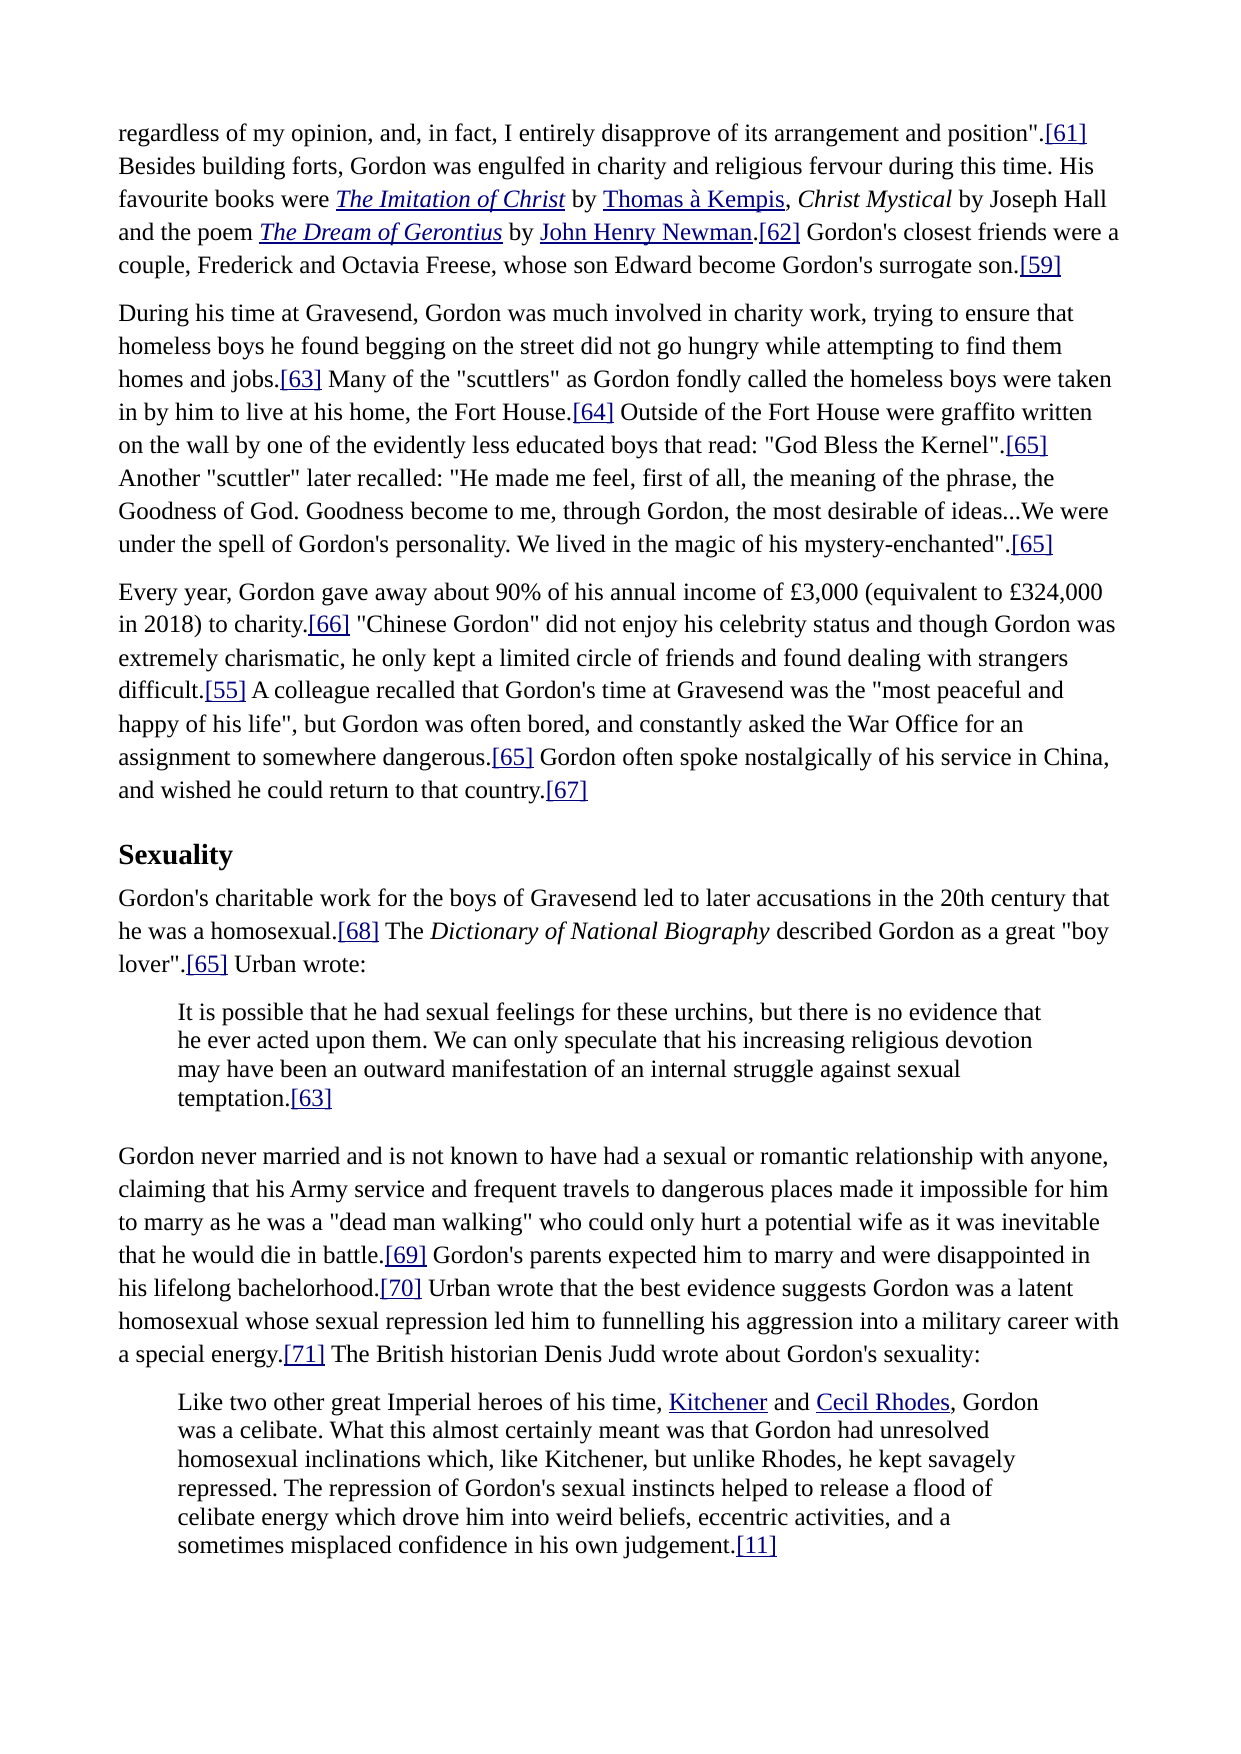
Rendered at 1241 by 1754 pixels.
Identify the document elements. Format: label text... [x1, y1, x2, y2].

text During his time at Gravesend, Gordon was much involved in charity work, trying to ensure that homeless boys he found begging on the street did not go hungry while attempting to find them homes and jobs.[63] Many of the "scuttlers" as Gordon fondly called the homeless boys were taken in by him to live at his home, the Fort House.[64] Outside of the Fort House were graffito written on the wall by one of the evidently less educated boys that read: "God Bless the Kernel".[65] Another "scuttler" later recalled: "He made me feel, first of all, the meaning of the phrase, the Goodness of God. Goodness become to me, through Gordon, the most desirable of ideas...We were under the spell of Gordon's personality. We lived in the magic of his mystery-enchanted".[65] [118, 298, 1122, 558]
text It is possible that he had sexual feelings for these urchins, but there is no evidence that he ever acted upon them. We can only speculate that his increasing religious devotion may have been an outward manifestation of an internal struggle against sexual temptation.[63] [177, 997, 1063, 1112]
text regardless of my opinion, and, in fact, I entirely disapprove of its arrangement and position".[61] Besides building forts, Gordon was engulfed in charity and religious fervour during this time. His favourite books were The Imitation of Christ by Thomas à Kempis, Christ Mystical by Joseph Hall and the poem The Dream of Gerontius by John Henry Newman.[62] Gordon's closest friends were a couple, Frederick and Octavia Freese, whose son Edward become Gordon's surrogate son.[59] [118, 118, 1122, 279]
text Like two other great Imperial heroes of his time, Kitchener and Cecil Rhodes, Gordon was a celibate. What this almost certainly meant was that Gordon had unresolved homosexual inclinations which, like Kitchener, but unlike Rhodes, he kept savagely repressed. The repression of Gordon's sexual instincts helped to release a flood of celibate energy which drove him into weird beliefs, eccentric activities, and a sometimes misplaced confidence in his own judgement.[11] [177, 1387, 1063, 1559]
text Gordon never married and is not known to have had a sexual or romantic relationship with anyone, claiming that his Army service and frequent travels to dangerous places made it impossible for him to marry as he was a "dead man walking" who could only hurt a potential wife as it was inevitable that he would die in battle.[69] Gordon's parents expected him to marry and were disappointed in his lifelong bachelorhood.[70] Urban wrote that the best evidence suggests Gordon was a latent homosexual whose sexual repression led him to funnelling his aggression into a military career with a special energy.[71] The British historian Denis Judd wrote about Gordon's sexuality: [118, 1141, 1122, 1368]
subtitle Sexuality [118, 837, 1122, 870]
text Every year, Gordon gave away about 90% of his annual income of £3,000 (equivalent to £324,000 in 2018) to charity.[66] "Chinese Gordon" did not enjoy his celebrity status and though Gordon was extremely charismatic, he only kept a limited circle of friends and found dealing with strangers difficult.[55] A colleague recalled that Gordon's time at Gravesend was the "most peaceful and happy of his life", but Gordon was often bored, and constantly asked the War Office for an assignment to somewhere dangerous.[65] Gordon often spoke nostalgically of his service in China, and wished he could return to that country.[67] [118, 577, 1122, 803]
text Gordon's charitable work for the boys of Gravesend led to later accusations in the 20th century that he was a homosexual.[68] The Dictionary of National Biography described Gordon as a great "boy lover".[65] Urban wrote: [118, 883, 1122, 978]
